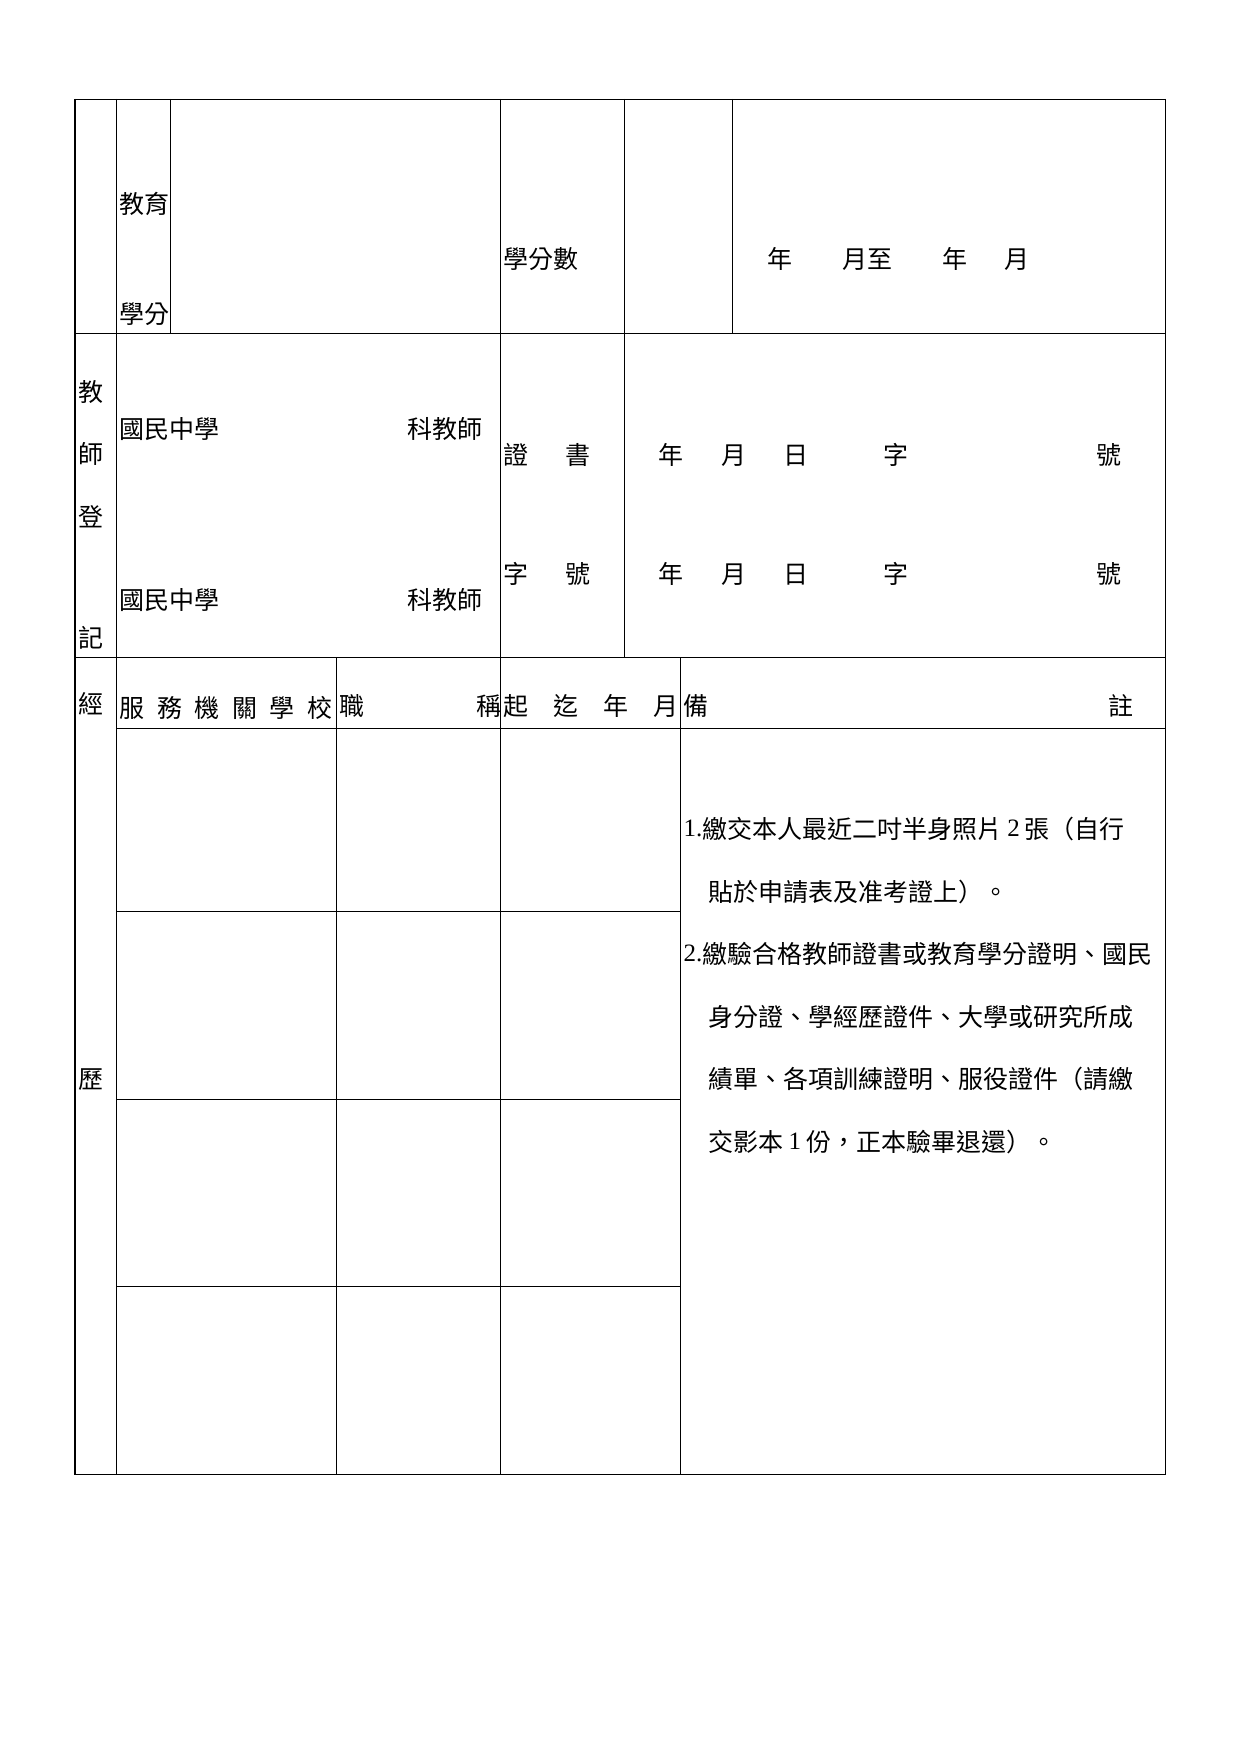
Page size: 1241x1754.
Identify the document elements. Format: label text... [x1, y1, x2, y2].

table_cell 學分數 [501, 100, 624, 333]
table_cell [337, 729, 500, 911]
table_cell 備 註 [681, 658, 1165, 728]
table_cell 教育 學分 [117, 100, 170, 333]
table_cell [117, 1287, 336, 1474]
table_cell [337, 1100, 500, 1286]
table_cell [625, 100, 732, 333]
table_cell [337, 1287, 500, 1474]
table_cell [501, 1100, 680, 1286]
table_cell [501, 729, 680, 911]
table_cell 年 月至 年 月 [733, 100, 1165, 333]
table_cell 職 稱 [337, 658, 500, 728]
table_cell 經 歷 [76, 658, 116, 1474]
table_cell 年 月 日 字 號 年 月 日 字 號 [625, 334, 1165, 657]
table_cell [117, 1100, 336, 1286]
table_cell 教 師 登 記 [76, 334, 116, 657]
table_cell 學 歷 [76, 100, 116, 333]
table_cell [117, 912, 336, 1099]
table_cell [501, 912, 680, 1099]
table_cell 1.繳交本人最近二吋半身照片2張（自行 貼於申請表及准考證上）。 2.繳驗合格教師證書或教育學分證明、國民 身分證、學經歷證件、大學或研究所成 績單、各項訓練證明、服役證件（請繳 交影本1份，正本驗畢退還）。 [681, 729, 1165, 1474]
table_cell [337, 912, 500, 1099]
table_cell 國民中學 科教師 國民中學 科教師 [117, 334, 500, 657]
table_cell 服 務 機 關 學 校 [117, 658, 336, 728]
table_cell [171, 100, 500, 333]
table_cell 起 迄 年 月 [501, 658, 680, 728]
table_cell [117, 729, 336, 911]
table_cell 證 書 字 號 [501, 334, 624, 657]
table_cell [501, 1287, 680, 1474]
